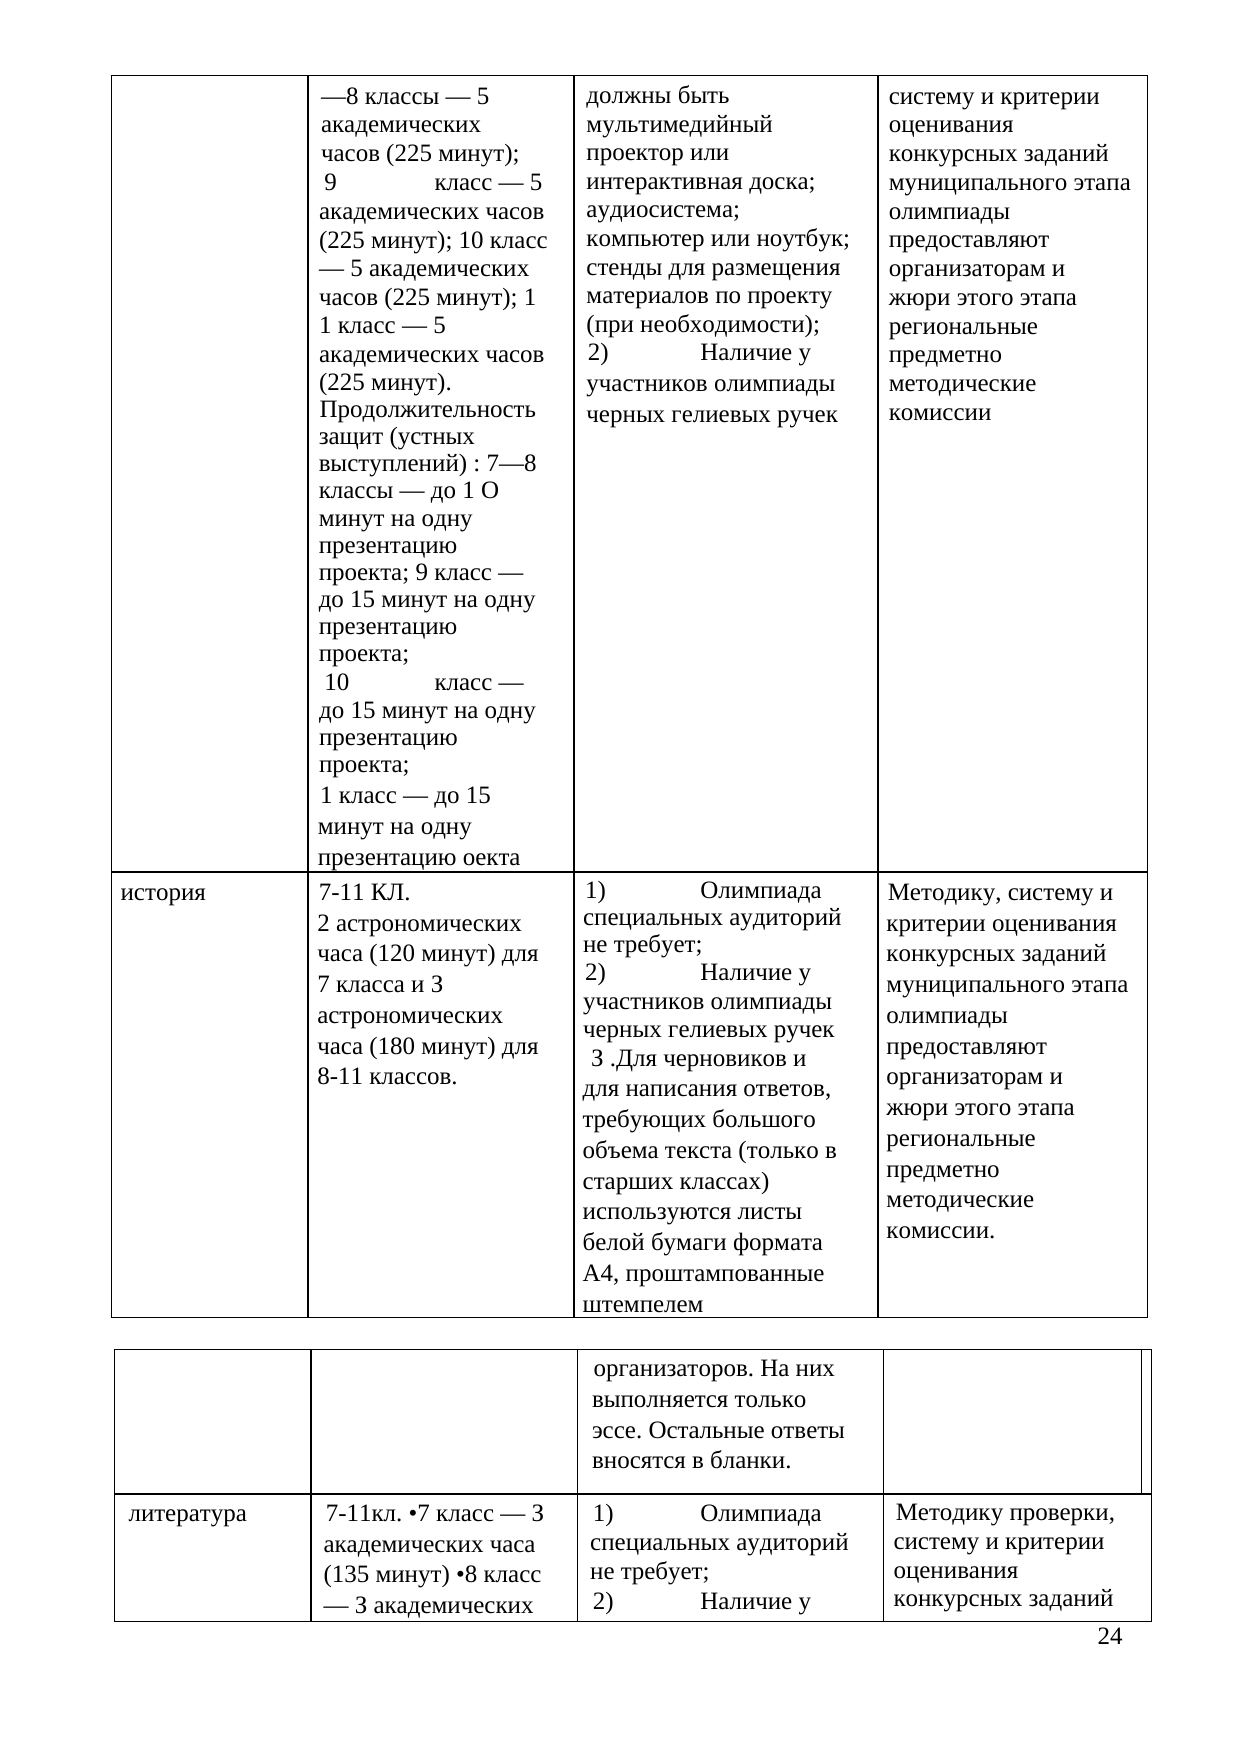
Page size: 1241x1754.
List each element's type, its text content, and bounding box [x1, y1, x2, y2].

table_header [115, 1350, 310, 1493]
table_cell 7-11кл. •7 класс — З академических часа (135 минут) •8 класс — З академических [312, 1495, 577, 1621]
table_cell Методику, систему и критерии оценивания конкурсных заданий муниципального этапа олимпиады предоставляют организаторам и жюри этого этапа региональные предметно методические комиссии. [879, 873, 1147, 1317]
table_cell —8 классы — 5 академических часов (225 минут); класс — 5 академических часов (225 минут); 10 класс — 5 академических часов (225 минут); 1 1 класс — 5 академических часов (225 минут). Продолжительность защит (устных выступлений) : 7—8 классы — до 1 О минут на одну презентацию проекта; 9 класс — до 15 минут на одну презентацию проекта; класс — до 15 минут на одну презентацию проекта; 1 класс — до 15 минут на одну презентацию оекта [309, 76, 573, 871]
table_header [1142, 1350, 1151, 1493]
table_cell история [112, 873, 307, 1317]
table_cell 7-11 КЛ. 2 астрономических часа (120 минут) для 7 класса и З астрономических часа (180 минут) для 8-11 классов. [309, 873, 573, 1317]
table_header организаторов. На них выполняется только эссе. Остальные ответы вносятся в бланки. [578, 1350, 883, 1493]
table_cell Олимпиада специальных аудиторий не требует; Наличие у участников олимпиады черных гелиевых ручек З .Для черновиков и для написания ответов, требующих большого объема текста (только в старших классах) используются листы белой бумаги формата А4, проштампованные штемпелем [575, 873, 877, 1317]
table_header [312, 1350, 577, 1493]
table_header [884, 1350, 1141, 1493]
table_cell В аудитории должны быть мультимедийный проектор или интерактивная доска; аудиосистема; компьютер или ноутбук; стенды для размещения материалов по проекту (при необходимости); Наличие у участников олимпиады черных гелиевых ручек [575, 76, 877, 871]
table_cell литература [115, 1495, 310, 1621]
table_cell Методику проверки, систему и критерии оценивания конкурсных заданий [884, 1495, 1151, 1621]
table_cell систему и критерии оценивания конкурсных заданий муниципального этапа олимпиады предоставляют организаторам и жюри этого этапа региональные предметно методические комиссии [879, 76, 1147, 871]
table_cell Олимпиада специальных аудиторий не требует; Наличие у участников олимпиады черных гелиевых ручек [578, 1495, 883, 1621]
table_cell [112, 76, 307, 871]
